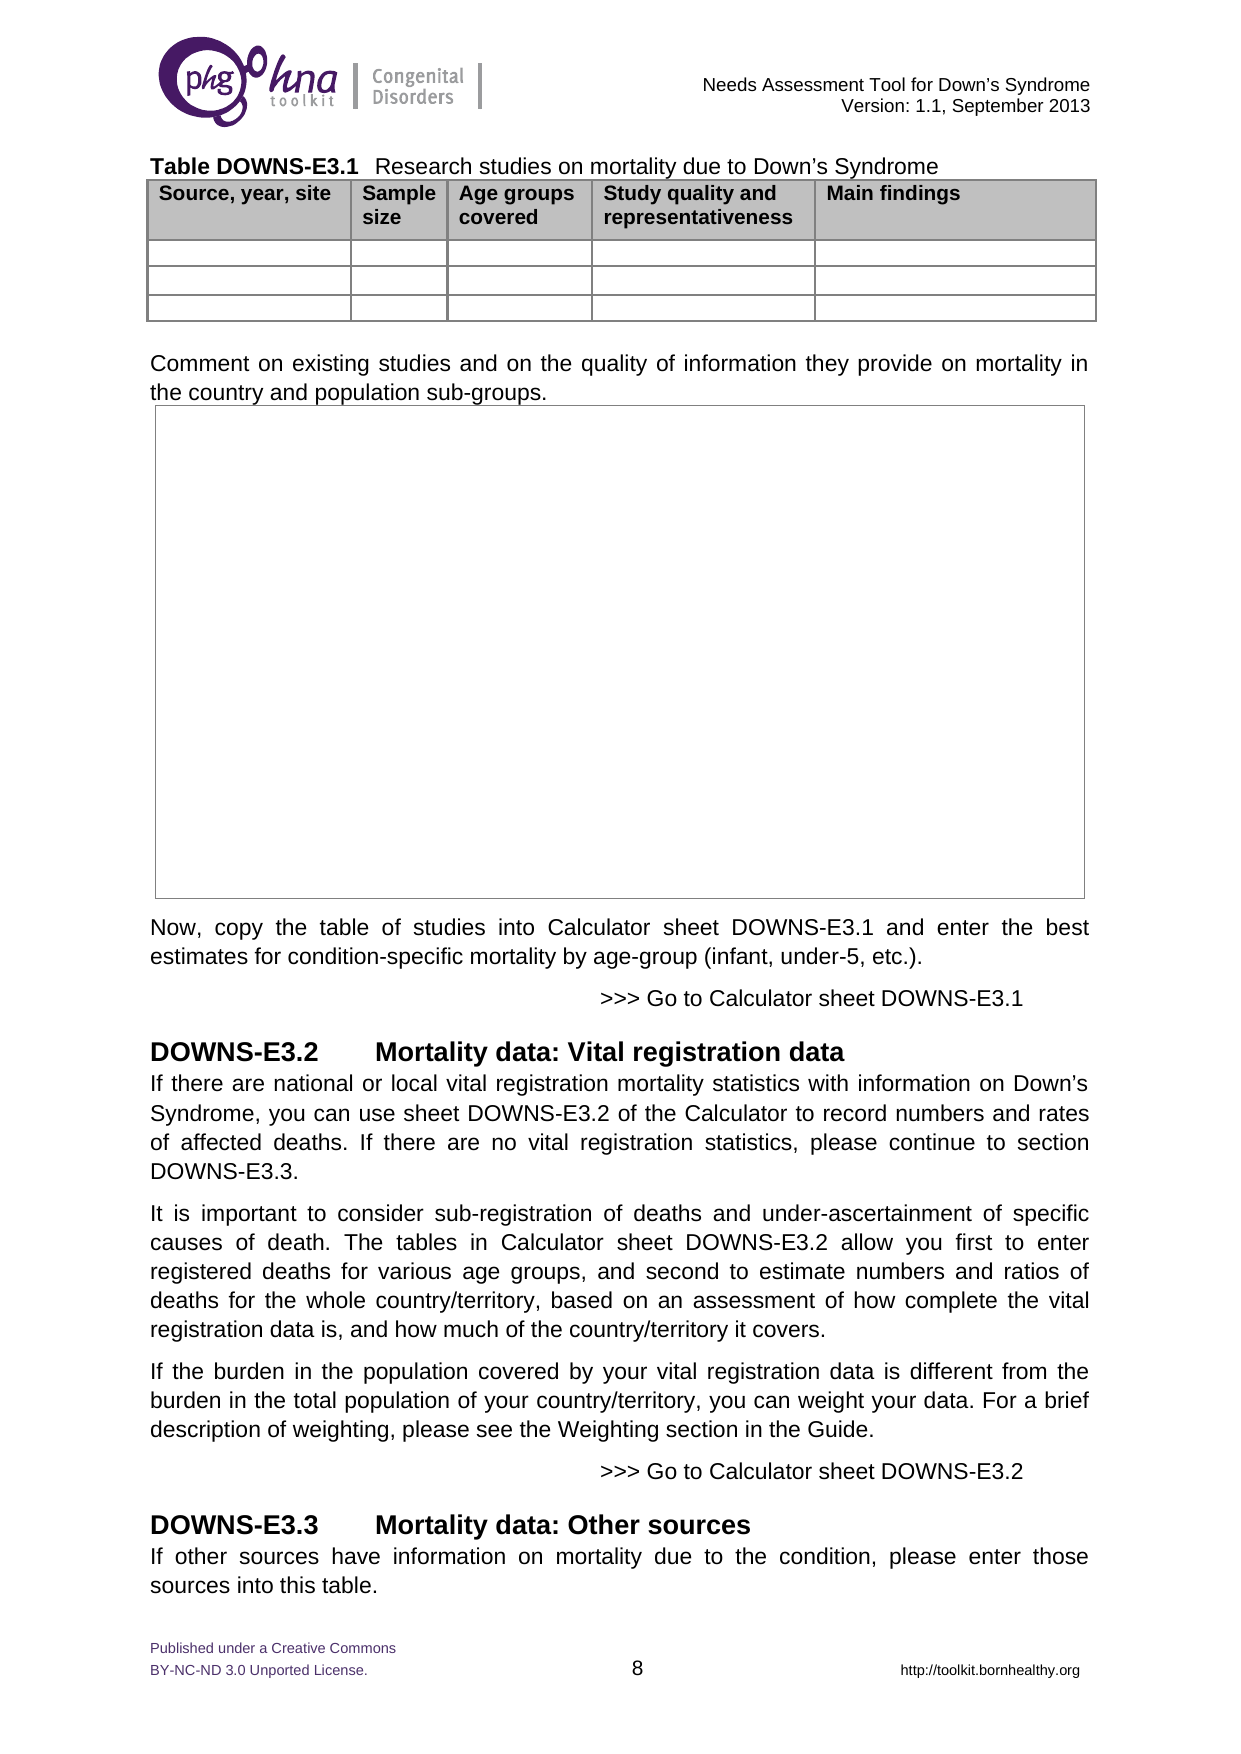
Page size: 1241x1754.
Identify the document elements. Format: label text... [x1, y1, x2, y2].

table_cell [149, 267, 350, 293]
text >>> Go to Calculator sheet DOWNS-E3.1 [525, 982, 1090, 1011]
table_header Source, year, site [149, 181, 350, 239]
table_header Age groups covered [449, 181, 591, 239]
text >>> Go to Calculator sheet DOWNS-E3.2 [525, 1455, 1090, 1484]
text Now, copy the table of studies into Calculator sheet DOWNS-E3.1 and enter the best estimates for condition-specific mortality by age-group (infant, under-5, etc.). [150, 911, 1090, 970]
table_header Study quality and representativeness [593, 181, 814, 239]
table_cell [449, 267, 591, 293]
text If there are national or local vital registration mortality statistics with information on Down’s Syndrome, you can use sheet DOWNS-E3.2 of the Calculator to record numbers and rates of affected deaths. If there are no vital registration statistics, please continue to section DOWNS-E3.3. [150, 1068, 1090, 1184]
table_cell [816, 296, 1095, 320]
table_header Sample size [352, 181, 446, 239]
text If the burden in the population covered by your vital registration data is different from the burden in the total population of your country/territory, you can weight your data. For a brief description of weighting, please see the Weighting section in the Guide. [150, 1355, 1090, 1443]
table_cell [352, 296, 446, 320]
text If other sources have information on mortality due to the condition, please enter those sources into this table. [150, 1541, 1090, 1599]
subtitle DOWNS-E3.3 Mortality data: Other sources [150, 1509, 1090, 1541]
table_cell [352, 241, 446, 265]
table_cell [816, 267, 1095, 293]
text It is important to consider sub-registration of deaths and under-ascertainment of specific causes of death. The tables in Calculator sheet DOWNS-E3.2 allow you first to enter registered deaths for various age groups, and second to estimate numbers and ratios of deaths for the whole country/territory, based on an assessment of how complete the vital registration data is, and how much of the country/territory it covers. [150, 1197, 1090, 1343]
table_cell [449, 241, 591, 265]
table_cell [149, 296, 350, 320]
table_cell [352, 267, 446, 293]
table_cell [593, 296, 814, 320]
table_cell [593, 267, 814, 293]
table_cell [449, 296, 591, 320]
subtitle Table DOWNS-E3.1 Research studies on mortality due to Down’s Syndrome [150, 150, 1090, 179]
subtitle Comment on existing studies and on the quality of information they provide on mortality in the country and population sub-groups. [150, 347, 1090, 405]
table_cell [593, 241, 814, 265]
subtitle DOWNS-E3.2 Mortality data: Vital registration data [150, 1036, 1090, 1068]
table_cell [149, 241, 350, 265]
table_header Main findings [816, 181, 1095, 239]
table_cell [816, 241, 1095, 265]
